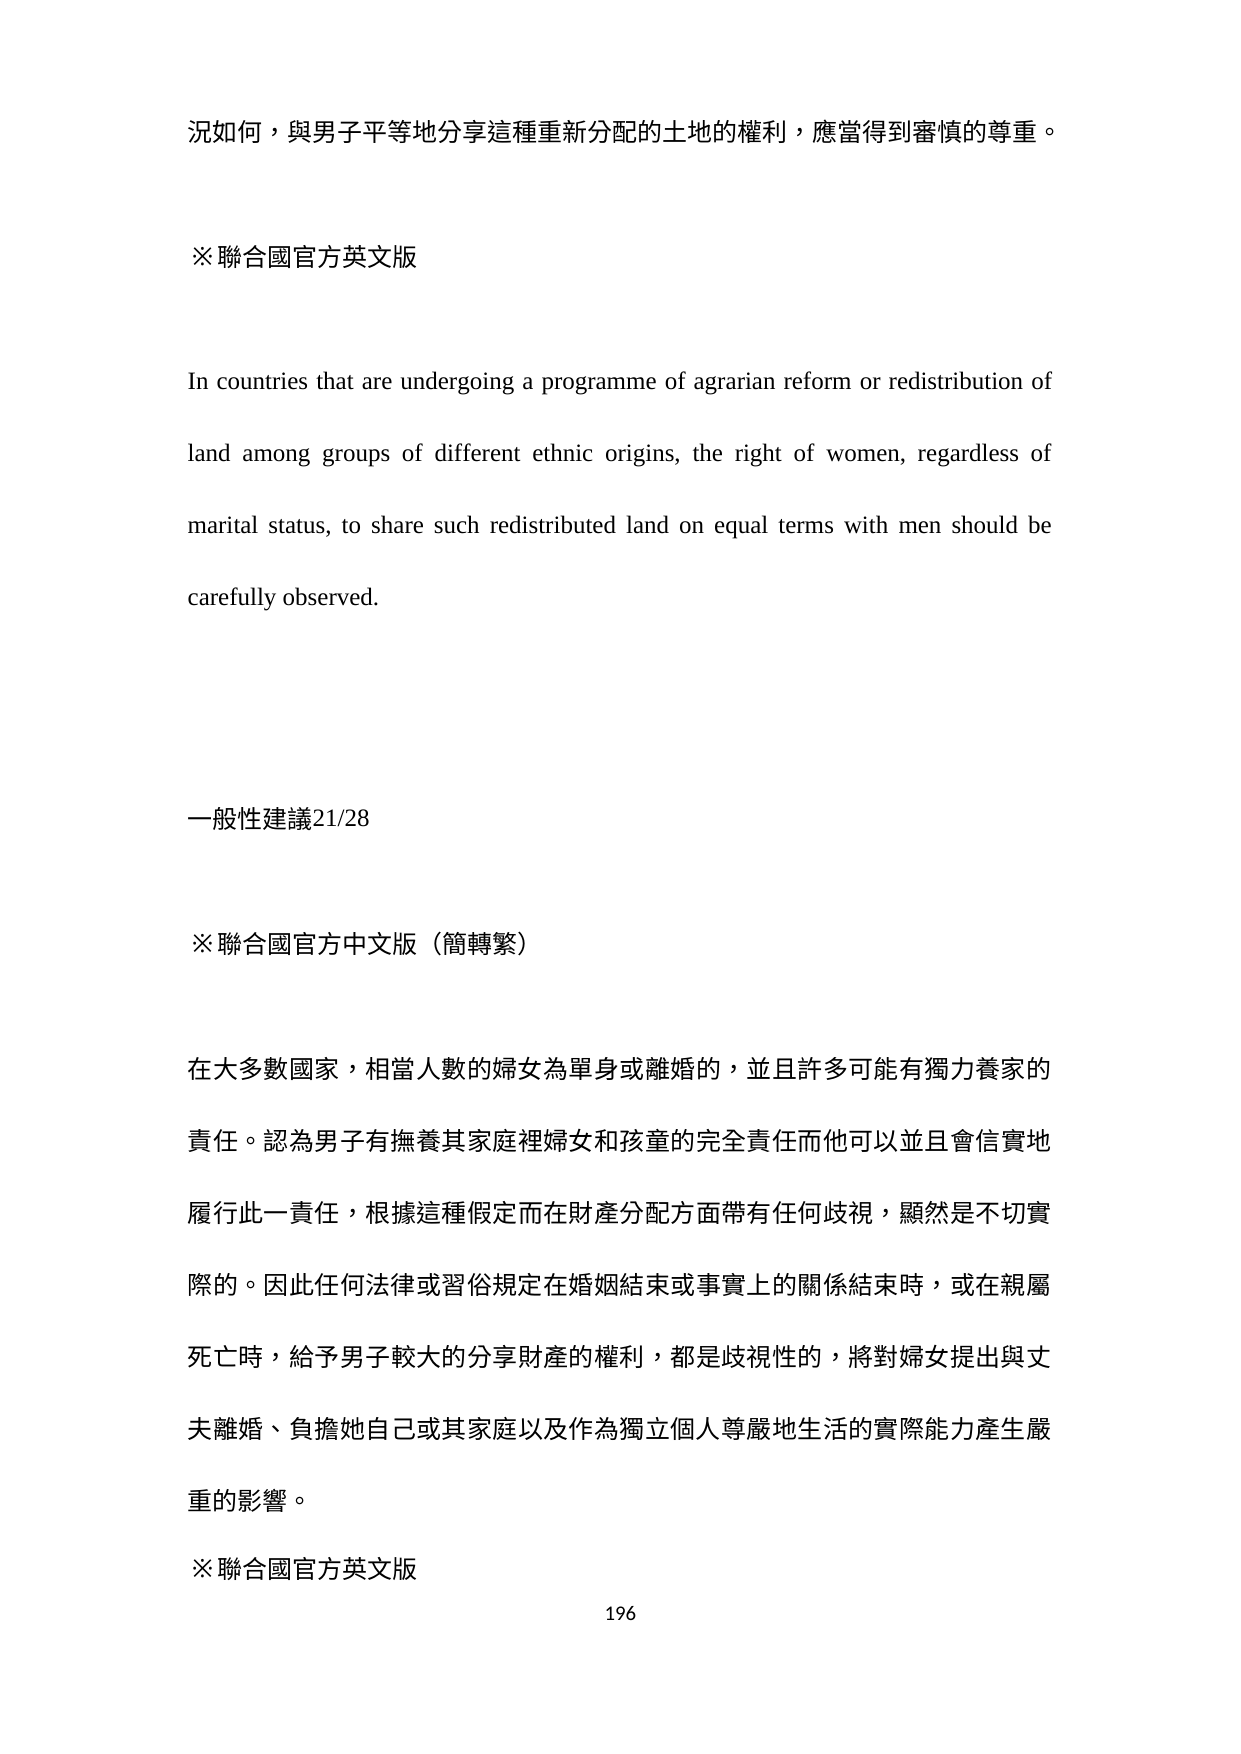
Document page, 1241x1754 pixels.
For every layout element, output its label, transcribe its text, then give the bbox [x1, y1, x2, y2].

text ※聯合國官方英文版 [187, 214, 1053, 276]
text 在大多數國家，相當人數的婦女為單身或離婚的，並且許多可能有獨力養家的責任。認為男子有撫養其家庭裡婦女和孩童的完全責任而他可以並且會信實地履行此一責任，根據這種假定而在財產分配方面帶有任何歧視，顯然是不切實際的。因此任何法律或習俗規定在婚姻結束或事實上的關係結束時，或在親屬死亡時，給予男子較大的分享財產的權利，都是歧視性的，將對婦女提出與丈夫離婚、負擔她自己或其家庭以及作為獨立個人尊嚴地生活的實際能力產生嚴重的影響。 [187, 1026, 1053, 1520]
text In countries that are undergoing a programme of agrarian reform or redistribution of land among groups of different ethnic origins, the right of women, regardless of marital status, to share such redistributed land on equal terms with men should be carefully observed. [187, 339, 1053, 617]
text ※聯合國官方英文版 [187, 1526, 1053, 1589]
text ※聯合國官方中文版（簡轉繁） [187, 901, 1053, 964]
text 國家如實施土地改革方案或向不同族裔群體重新分配土地，婦女不論其婚姻狀況如何，與男子平等地分享這種重新分配的土地的權利，應當得到審慎的尊重。 [187, 89, 1053, 151]
text 一般性建議21/28 [187, 776, 1053, 839]
